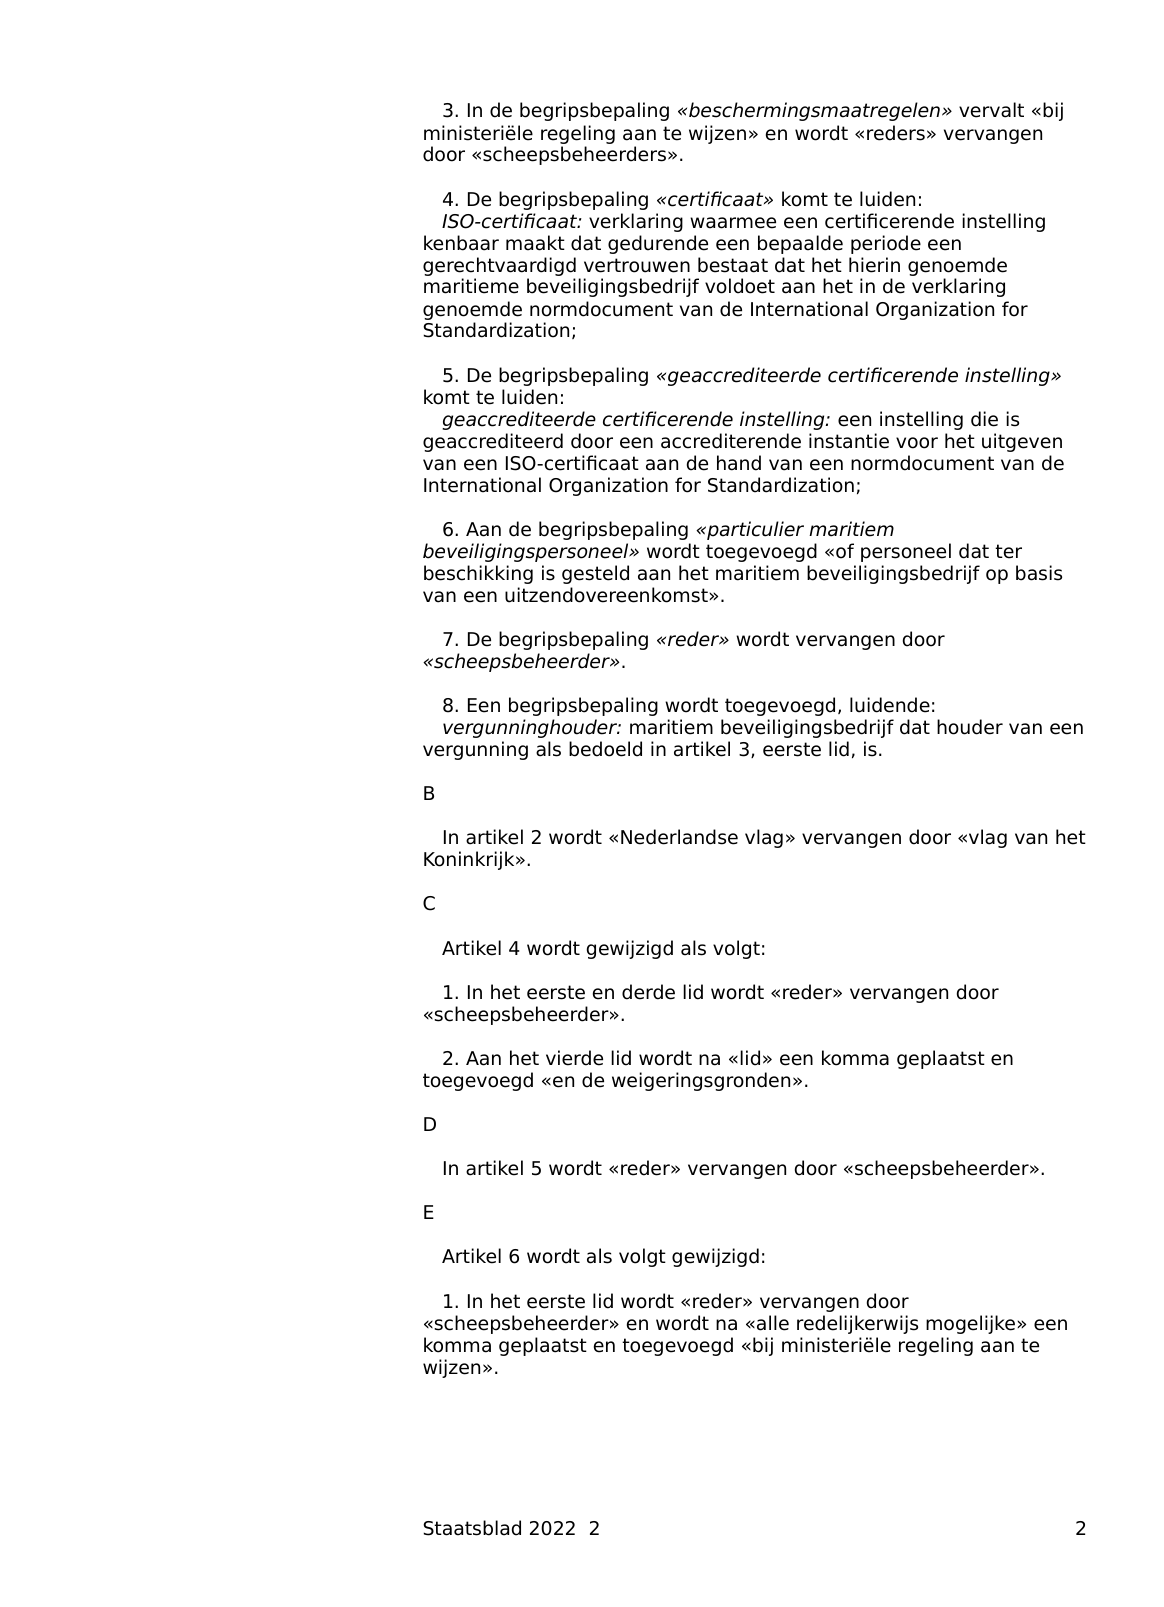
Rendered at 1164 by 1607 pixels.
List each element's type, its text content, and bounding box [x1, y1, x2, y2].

text D [422, 1114, 1087, 1136]
text E [422, 1202, 1087, 1224]
text 5. De begripsbepaling «geaccrediteerde certificerende instelling» komt te luiden: [422, 364, 1087, 408]
text 1. In het eerste en derde lid wordt «reder» vervangen door «scheepsbeheerder». [422, 982, 1087, 1026]
text ISO-certificaat: verklaring waarmee een certificerende instelling kenbaar maakt dat gedurende een bepaalde periode een gerechtvaardigd vertrouwen bestaat dat het hierin genoemde maritieme beveiligingsbedrijf voldoet aan het in de verklaring genoemde normdocument van de International Organization for Standardization; [422, 211, 1087, 342]
text Artikel 4 wordt gewijzigd als volgt: [422, 937, 1087, 959]
text In artikel 2 wordt «Nederlandse vlag» vervangen door «vlag van het Koninkrijk». [422, 827, 1087, 871]
text 3. In de begripsbepaling «beschermingsmaatregelen» vervalt «bij ministeriële regeling aan te wijzen» en wordt «reders» vervangen door «scheepsbeheerders». [422, 100, 1087, 166]
text 8. Een begripsbepaling wordt toegevoegd, luidende: [422, 695, 1087, 717]
text 2. Aan het vierde lid wordt na «lid» een komma geplaatst en toegevoegd «en de weigeringsgronden». [422, 1048, 1087, 1092]
text geaccrediteerde certificerende instelling: een instelling die is geaccrediteerd door een accrediterende instantie voor het uitgeven van een ISO-certificaat aan de hand van een normdocument van de International Organization for Standardization; [422, 408, 1087, 496]
text In artikel 5 wordt «reder» vervangen door «scheepsbeheerder». [422, 1158, 1087, 1180]
text 4. De begripsbepaling «certificaat» komt te luiden: [422, 188, 1087, 211]
text C [422, 893, 1087, 915]
text vergunninghouder: maritiem beveiligingsbedrijf dat houder van een vergunning als bedoeld in artikel 3, eerste lid, is. [422, 717, 1087, 761]
text 1. In het eerste lid wordt «reder» vervangen door «scheepsbeheerder» en wordt na «alle redelijkerwijs mogelijke» een komma geplaatst en toegevoegd «bij ministeriële regeling aan te wijzen». [422, 1291, 1087, 1378]
text 7. De begripsbepaling «reder» wordt vervangen door «scheepsbeheerder». [422, 629, 1087, 673]
text B [422, 783, 1087, 805]
text 6. Aan de begripsbepaling «particulier maritiem beveiligingspersoneel» wordt toegevoegd «of personeel dat ter beschikking is gesteld aan het maritiem beveiligingsbedrijf op basis van een uitzendovereenkomst». [422, 519, 1087, 607]
text Artikel 6 wordt als volgt gewijzigd: [422, 1246, 1087, 1268]
